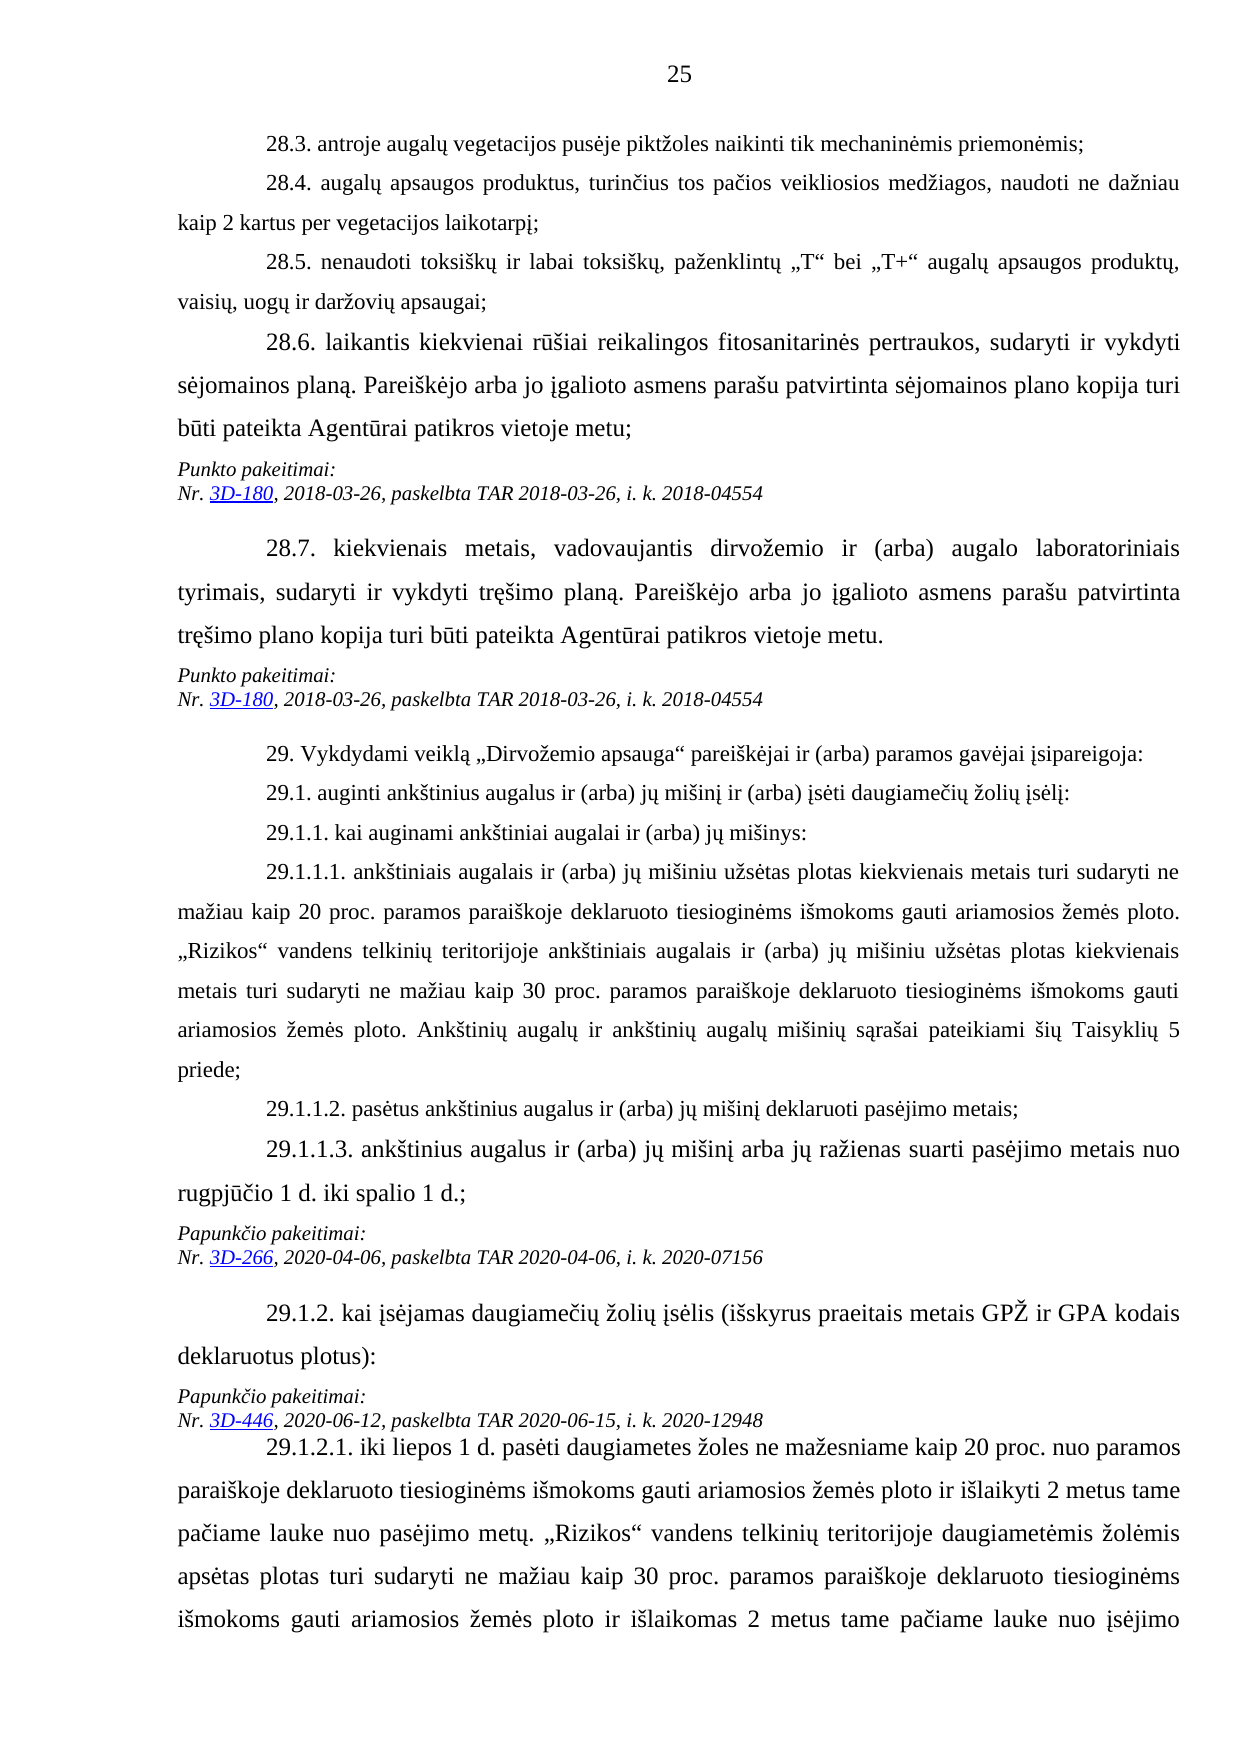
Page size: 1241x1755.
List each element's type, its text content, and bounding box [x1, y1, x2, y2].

text 29.1.1.2. pasėtus ankštinius augalus ir (arba) jų mišinį deklaruoti pasėjimo metais; [177, 1095, 1181, 1121]
text 29.1.1.1. ankštiniais augalais ir (arba) jų mišiniu užsėtas plotas kiekvienais metais turi sudaryti ne mažiau kaip 20 proc. paramos paraiškoje deklaruoto tiesioginėms išmokoms gauti ariamosios žemės ploto. „Rizikos“ vandens telkinių teritorijoje ankštiniais augalais ir (arba) jų mišiniu užsėtas plotas kiekvienais metais turi sudaryti ne mažiau kaip 30 proc. paramos paraiškoje deklaruoto tiesioginėms išmokoms gauti ariamosios žemės ploto. Ankštinių augalų ir ankštinių augalų mišinių sąrašai pateikiami šių Taisyklių 5 priede; [177, 858, 1181, 1082]
text Nr. 3D-180, 2018-03-26, paskelbta TAR 2018-03-26, i. k. 2018-04554 [177, 481, 1181, 505]
text 28.3. antroje augalų vegetacijos pusėje piktžoles naikinti tik mechaninėmis priemonėmis; [177, 130, 1181, 156]
text 29. Vykdydami veiklą „Dirvožemio apsauga“ pareiškėjai ir (arba) paramos gavėjai įsipareigoja: [177, 740, 1181, 766]
text Nr. 3D-266, 2020-04-06, paskelbta TAR 2020-04-06, i. k. 2020-07156 [177, 1245, 1181, 1269]
text 29.1. auginti ankštinius augalus ir (arba) jų mišinį ir (arba) įsėti daugiamečių žolių įsėlį: [177, 779, 1181, 806]
text Punkto pakeitimai: [177, 663, 1181, 687]
text 29.1.1. kai auginami ankštiniai augalai ir (arba) jų mišinys: [177, 819, 1181, 845]
text Nr. 3D-180, 2018-03-26, paskelbta TAR 2018-03-26, i. k. 2018-04554 [177, 687, 1181, 711]
text Punkto pakeitimai: [177, 457, 1181, 481]
text 29.1.2.1. iki liepos 1 d. pasėti daugiametes žoles ne mažesniame kaip 20 proc. nuo paramos paraiškoje deklaruoto tiesioginėms išmokoms gauti ariamosios žemės ploto ir išlaikyti 2 metus tame pačiame lauke nuo pasėjimo metų. „Rizikos“ vandens telkinių teritorijoje daugiametėmis žolėmis apsėtas plotas turi sudaryti ne mažiau kaip 30 proc. paramos paraiškoje deklaruoto tiesioginėms išmokoms gauti ariamosios žemės ploto ir išlaikomas 2 metus tame pačiame lauke nuo įsėjimo [177, 1432, 1181, 1633]
text Papunkčio pakeitimai: [177, 1384, 1181, 1408]
text 28.7. kiekvienais metais, vadovaujantis dirvožemio ir (arba) augalo laboratoriniais tyrimais, sudaryti ir vykdyti tręšimo planą. Pareiškėjo arba jo įgalioto asmens parašu patvirtinta tręšimo plano kopija turi būti pateikta Agentūrai patikros vietoje metu. [177, 533, 1181, 648]
text 28.5. nenaudoti toksiškų ir labai toksiškų, paženklintų „T“ bei „T+“ augalų apsaugos produktų, vaisių, uogų ir daržovių apsaugai; [177, 248, 1181, 314]
text 29.1.2. kai įsėjamas daugiamečių žolių įsėlis (išskyrus praeitais metais GPŽ ir GPA kodais deklaruotus plotus): [177, 1298, 1181, 1369]
text 29.1.1.3. ankštinius augalus ir (arba) jų mišinį arba jų ražienas suarti pasėjimo metais nuo rugpjūčio 1 d. iki spalio 1 d.; [177, 1134, 1181, 1206]
text Nr. 3D-446, 2020-06-12, paskelbta TAR 2020-06-15, i. k. 2020-12948 [177, 1408, 1181, 1432]
text 28.4. augalų apsaugos produktus, turinčius tos pačios veikliosios medžiagos, naudoti ne dažniau kaip 2 kartus per vegetacijos laikotarpį; [177, 169, 1181, 235]
text 28.6. laikantis kiekvienai rūšiai reikalingos fitosanitarinės pertraukos, sudaryti ir vykdyti sėjomainos planą. Pareiškėjo arba jo įgalioto asmens parašu patvirtinta sėjomainos plano kopija turi būti pateikta Agentūrai patikros vietoje metu; [177, 327, 1181, 442]
text Papunkčio pakeitimai: [177, 1221, 1181, 1245]
